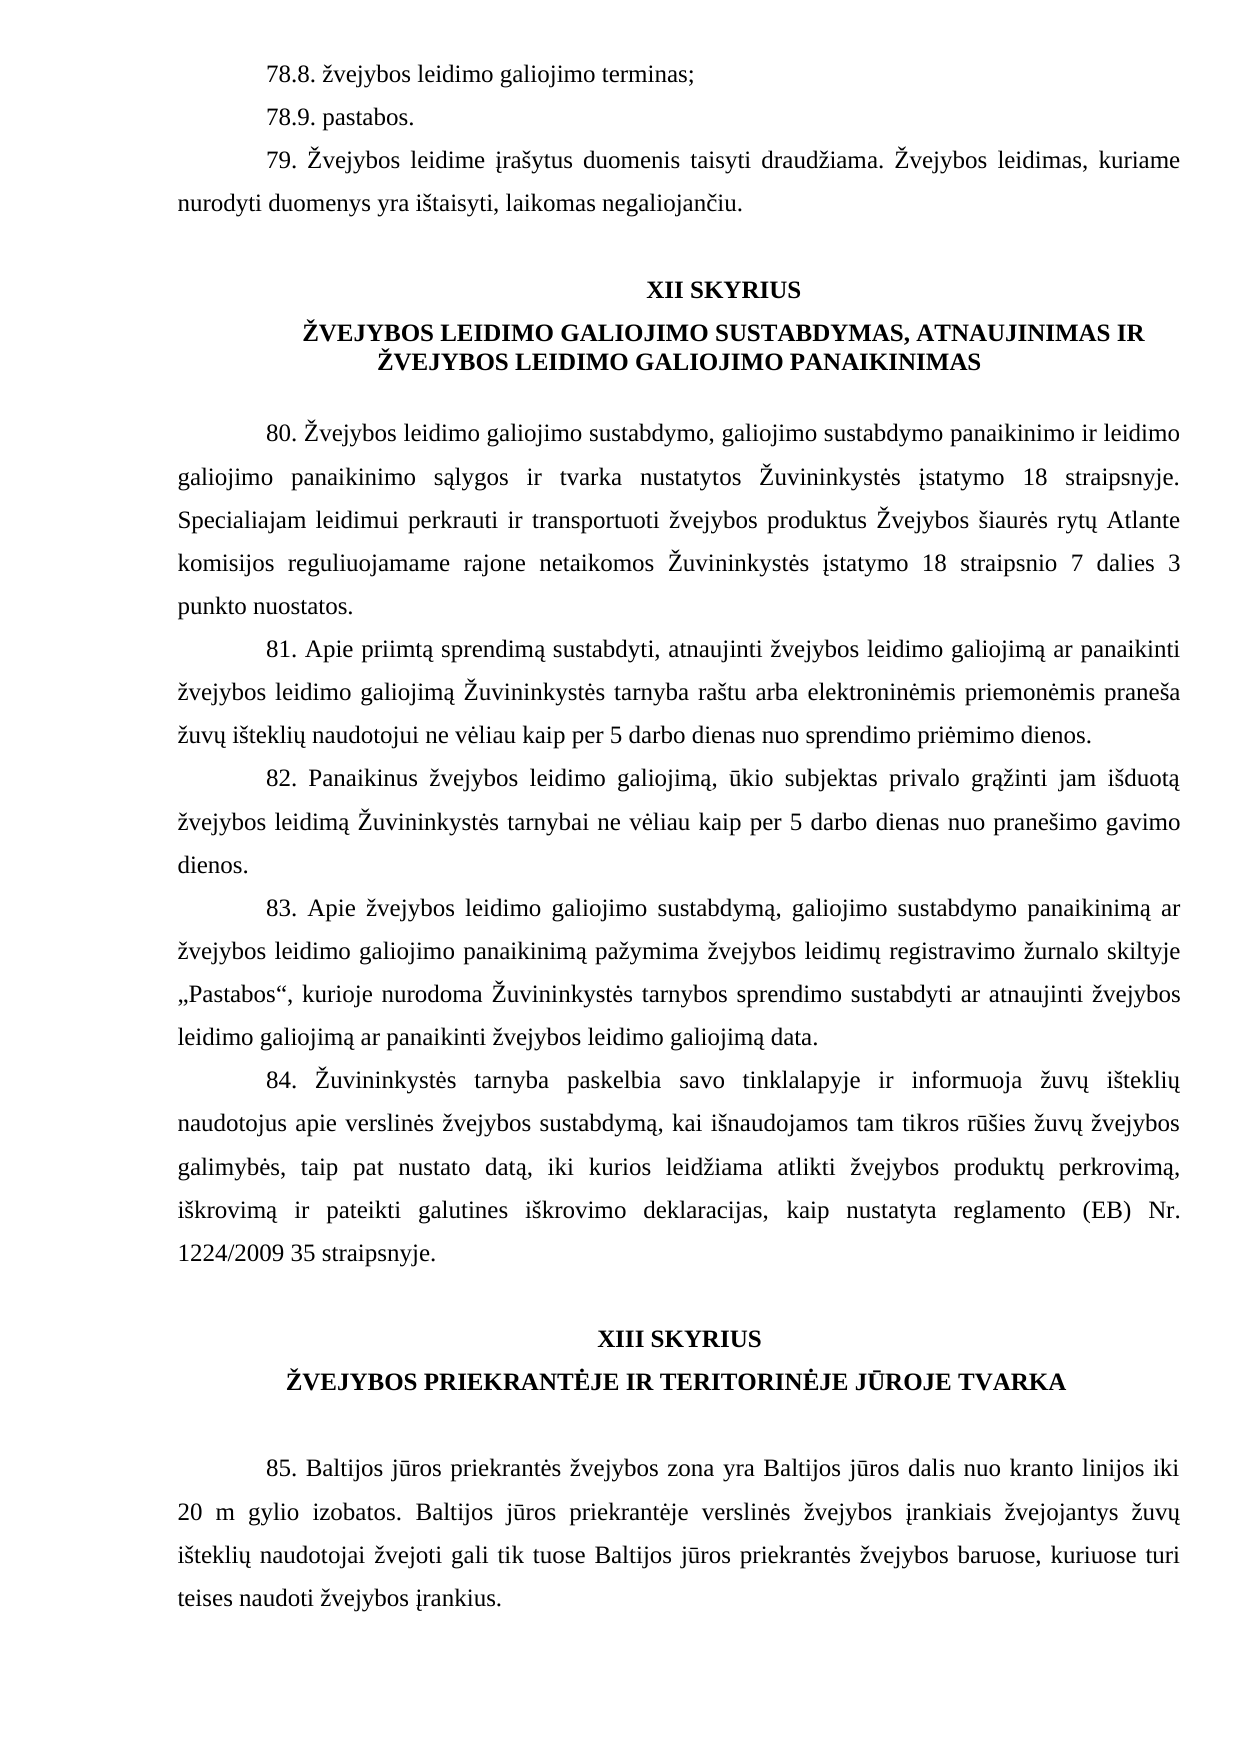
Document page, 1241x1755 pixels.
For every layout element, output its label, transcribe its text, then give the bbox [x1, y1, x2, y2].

text 80. Žvejybos leidimo galiojimo sustabdymo, galiojimo sustabdymo panaikinimo ir leidimo galiojimo panaikinimo sąlygos ir tvarka nustatytos Žuvininkystės įstatymo 18 straipsnyje. Specialiajam leidimui perkrauti ir transportuoti žvejybos produktus Žvejybos šiaurės rytų Atlante komisijos reguliuojamame rajone netaikomos Žuvininkystės įstatymo 18 straipsnio 7 dalies 3 punkto nuostatos. [177, 418, 1181, 620]
text 78.8. žvejybos leidimo galiojimo terminas; [177, 59, 1181, 88]
text 85. Baltijos jūros priekrantės žvejybos zona yra Baltijos jūros dalis nuo kranto linijos iki 20 m gylio izobatos. Baltijos jūros priekrantėje verslinės žvejybos įrankiais žvejojantys žuvų išteklių naudotojai žvejoti gali tik tuose Baltijos jūros priekrantės žvejybos baruose, kuriuose turi teises naudoti žvejybos įrankius. [177, 1453, 1181, 1612]
text XIII Skyrius [177, 1324, 1181, 1353]
text 81. Apie priimtą sprendimą sustabdyti, atnaujinti žvejybos leidimo galiojimą ar panaikinti žvejybos leidimo galiojimą Žuvininkystės tarnyba raštu arba elektroninėmis priemonėmis praneša žuvų išteklių naudotojui ne vėliau kaip per 5 darbo dienas nuo sprendimo priėmimo dienos. [177, 634, 1181, 749]
text ŽVEJYBOS LEIDIMO GALIOJIMO SUSTABDYMAS, ATNAUJINIMAS IR ŽVEJYBOS LEIDIMO GALIOJIMO PANAIKINIMAS [177, 318, 1181, 375]
text ŽVEJYBOS PRIEKRANTĖje ir teritorinėje jūroje tVARKA [177, 1367, 1181, 1396]
text XII SKYRIUS [177, 275, 1181, 303]
text 78.9. pastabos. [177, 102, 1181, 131]
text 79. Žvejybos leidime įrašytus duomenis taisyti draudžiama. Žvejybos leidimas, kuriame nurodyti duomenys yra ištaisyti, laikomas negaliojančiu. [177, 145, 1181, 217]
text 83. Apie žvejybos leidimo galiojimo sustabdymą, galiojimo sustabdymo panaikinimą ar žvejybos leidimo galiojimo panaikinimą pažymima žvejybos leidimų registravimo žurnalo skiltyje „Pastabos“, kurioje nurodoma Žuvininkystės tarnybos sprendimo sustabdyti ar atnaujinti žvejybos leidimo galiojimą ar panaikinti žvejybos leidimo galiojimą data. [177, 893, 1181, 1051]
text 82. Panaikinus žvejybos leidimo galiojimą, ūkio subjektas privalo grąžinti jam išduotą žvejybos leidimą Žuvininkystės tarnybai ne vėliau kaip per 5 darbo dienas nuo pranešimo gavimo dienos. [177, 763, 1181, 878]
text 84. Žuvininkystės tarnyba paskelbia savo tinklalapyje ir informuoja žuvų išteklių naudotojus apie verslinės žvejybos sustabdymą, kai išnaudojamos tam tikros rūšies žuvų žvejybos galimybės, taip pat nustato datą, iki kurios leidžiama atlikti žvejybos produktų perkrovimą, iškrovimą ir pateikti galutines iškrovimo deklaracijas, kaip nustatyta reglamento (EB) Nr. 1224/2009 35 straipsnyje. [177, 1065, 1181, 1267]
